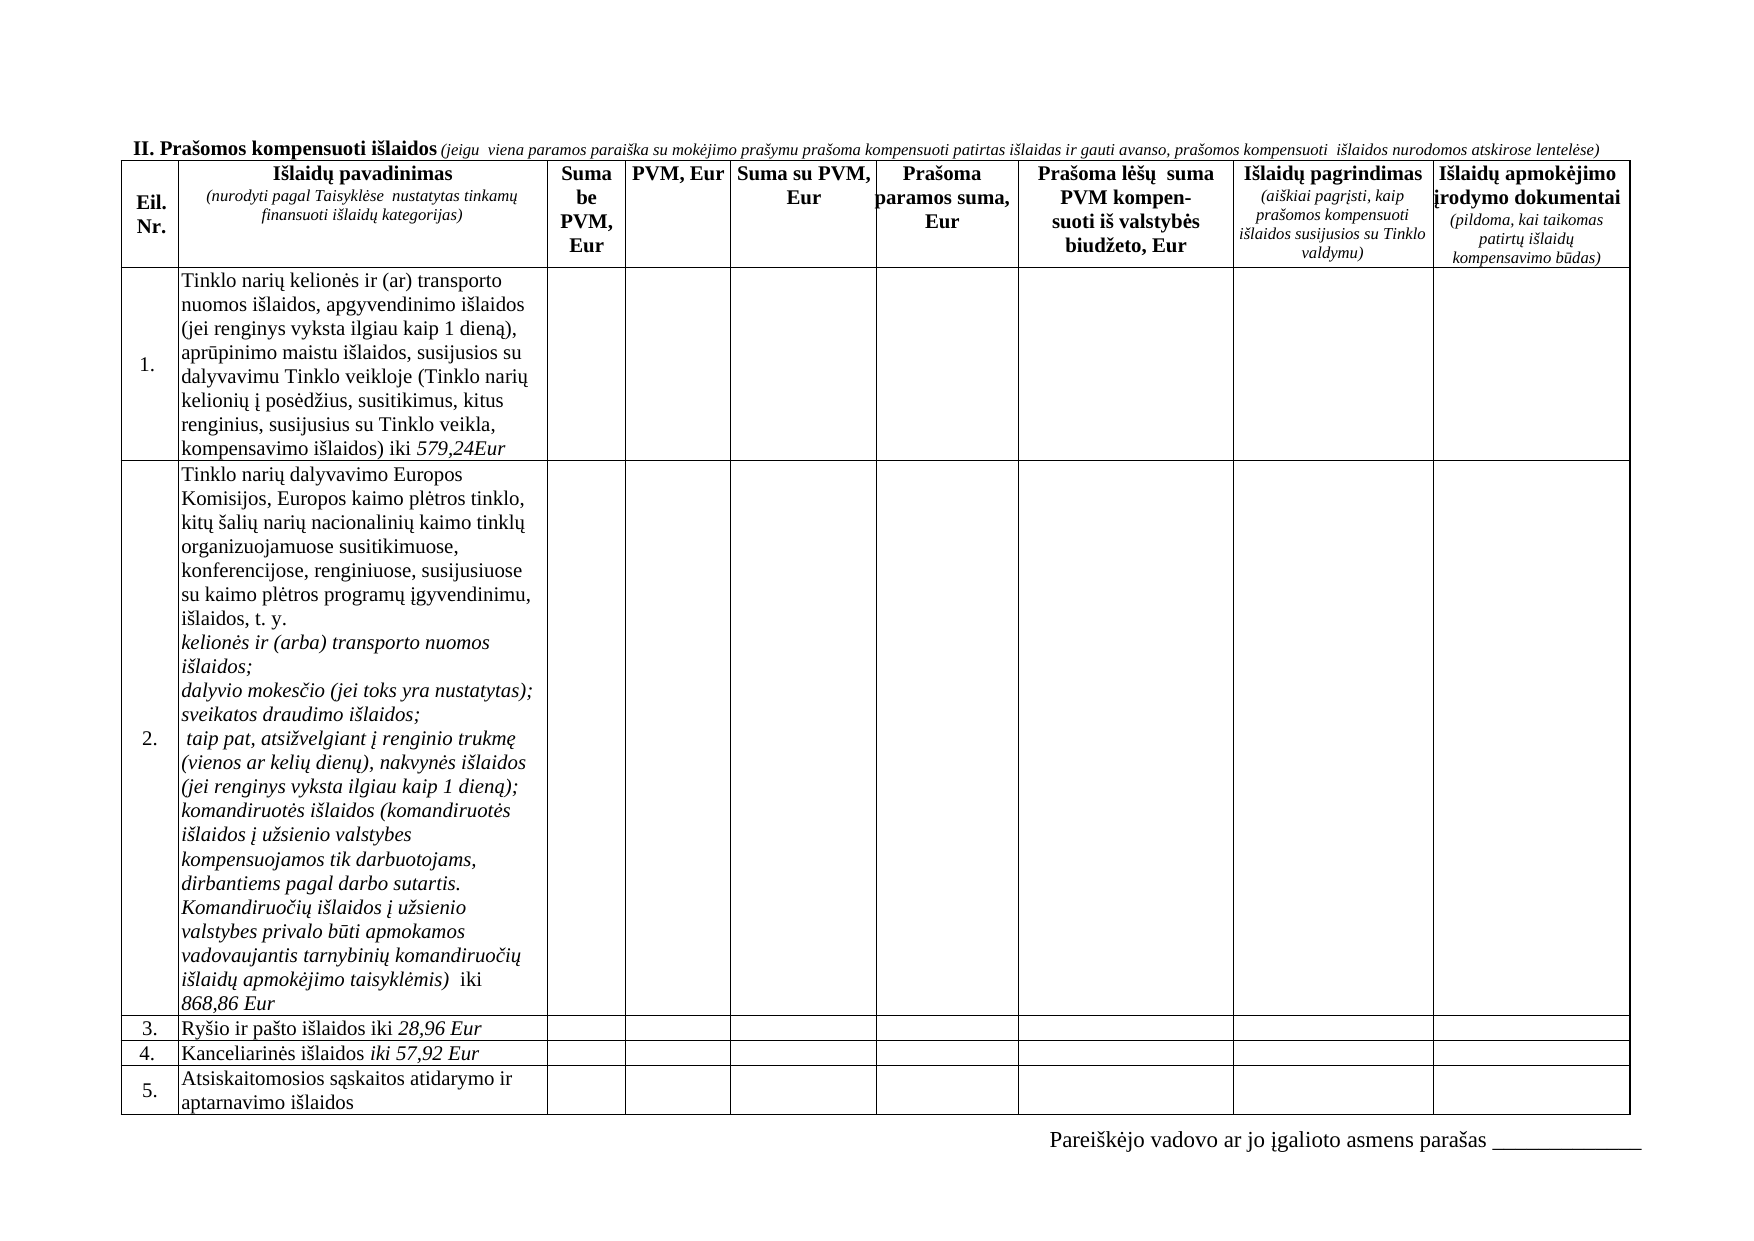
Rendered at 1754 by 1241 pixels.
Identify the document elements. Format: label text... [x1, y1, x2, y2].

table_header Išlaidų apmokėjimo įrodymo dokumentai (pildoma, kai taikomas patirtų išlaidų kompensavimo būdas) [1434, 161, 1629, 267]
table_cell [548, 1066, 625, 1114]
table_cell [1434, 461, 1629, 1015]
table_cell [877, 1016, 1018, 1040]
table_cell [877, 1041, 1018, 1065]
table_cell Tinklo narių kelionės ir (ar) transporto nuomos išlaidos, apgyvendinimo išlaidos (jei renginys vyksta ilgiau kaip 1 dieną), aprūpinimo maistu išlaidos, susijusios su dalyvavimu Tinklo veikloje (Tinklo narių kelionių į posėdžius, susitikimus, kitus renginius, susijusius su Tinklo veikla, kompensavimo išlaidos) iki 579,24Eur [179, 268, 547, 460]
table_cell Tinklo narių dalyvavimo Europos Komisijos, Europos kaimo plėtros tinklo, kitų šalių narių nacionalinių kaimo tinklų organizuojamuose susitikimuose, konferencijose, renginiuose, susijusiuose su kaimo plėtros programų įgyvendinimu, išlaidos, t. y. kelionės ir (arba) transporto nuomos išlaidos; dalyvio mokesčio (jei toks yra nustatytas); sveikatos draudimo išlaidos; taip pat, atsižvelgiant į renginio trukmę (vienos ar kelių dienų), nakvynės išlaidos (jei renginys vyksta ilgiau kaip 1 dieną); komandiruotės išlaidos (komandiruotės išlaidos į užsienio valstybes kompensuojamos tik darbuotojams, dirbantiems pagal darbo sutartis. Komandiruočių išlaidos į užsienio valstybes privalo būti apmokamos vadovaujantis tarnybinių komandiruočių išlaidų apmokėjimo taisyklėmis) iki 868,86 Eur [179, 461, 547, 1015]
table_cell [626, 1041, 730, 1065]
table_cell [626, 1066, 730, 1114]
table_cell [731, 268, 876, 460]
table_cell 5. [122, 1066, 178, 1114]
table_cell [548, 1041, 625, 1065]
table_cell 2. [122, 461, 178, 1015]
table_cell 4. [122, 1041, 178, 1065]
table_header Prašoma lėšų suma PVM kompen- suoti iš valstybės biudžeto, Eur [1019, 161, 1233, 267]
table_cell [626, 268, 730, 460]
table_header Suma be PVM, Eur [548, 161, 625, 267]
table_cell [1019, 461, 1233, 1015]
table_cell [877, 268, 1018, 460]
table_cell [1019, 1016, 1233, 1040]
table_cell [1234, 268, 1433, 460]
table_cell [877, 461, 1018, 1015]
table_cell [1019, 1041, 1233, 1065]
table_cell 3. [122, 1016, 178, 1040]
table_cell [626, 1016, 730, 1040]
table_cell [1019, 1066, 1233, 1114]
table_cell [1434, 1041, 1629, 1065]
table_cell [1434, 1016, 1629, 1040]
table_cell Kanceliarinės išlaidos iki 57,92 Eur [179, 1041, 547, 1065]
table_cell [1234, 1016, 1433, 1040]
table_header Prašoma paramos suma, Eur [877, 161, 1018, 267]
table_cell [548, 268, 625, 460]
table_cell [1234, 461, 1433, 1015]
table_cell Ryšio ir pašto išlaidos iki 28,96 Eur [179, 1016, 547, 1040]
table_cell [1234, 1041, 1433, 1065]
table_header PVM, Eur [626, 161, 730, 267]
table_header Išlaidų pavadinimas (nurodyti pagal Taisyklėse nustatytas tinkamų finansuoti išlaidų kategorijas) [179, 161, 547, 267]
table_cell Atsiskaitomosios sąskaitos atidarymo ir aptarnavimo išlaidos [179, 1066, 547, 1114]
table_cell [731, 1066, 876, 1114]
table_cell 1. [122, 268, 178, 460]
table_cell [548, 1016, 625, 1040]
table_cell [731, 1016, 876, 1040]
table_cell [1434, 268, 1629, 460]
table_cell [626, 461, 730, 1015]
table_cell [731, 461, 876, 1015]
table_header Išlaidų pagrindimas (aiškiai pagrįsti, kaip prašomos kompensuoti išlaidos susijusios su Tinklo valdymu) [1234, 161, 1433, 267]
table_cell [1019, 268, 1233, 460]
table_cell [731, 1041, 876, 1065]
table_header Eil. Nr. [122, 161, 178, 267]
table_cell [877, 1066, 1018, 1114]
table_header Suma su PVM, Eur [731, 161, 876, 267]
text II. Prašomos kompensuoti išlaidos (jeigu viena paramos paraiška su mokėjimo prašymu prašoma kompensuoti patirtas išlaidas ir gauti avanso, prašomos kompensuoti išlaidos nurodomos atskirose lentelėse) [133, 136, 1642, 160]
table_cell [1434, 1066, 1629, 1114]
table_cell [1234, 1066, 1433, 1114]
table_cell [548, 461, 625, 1015]
